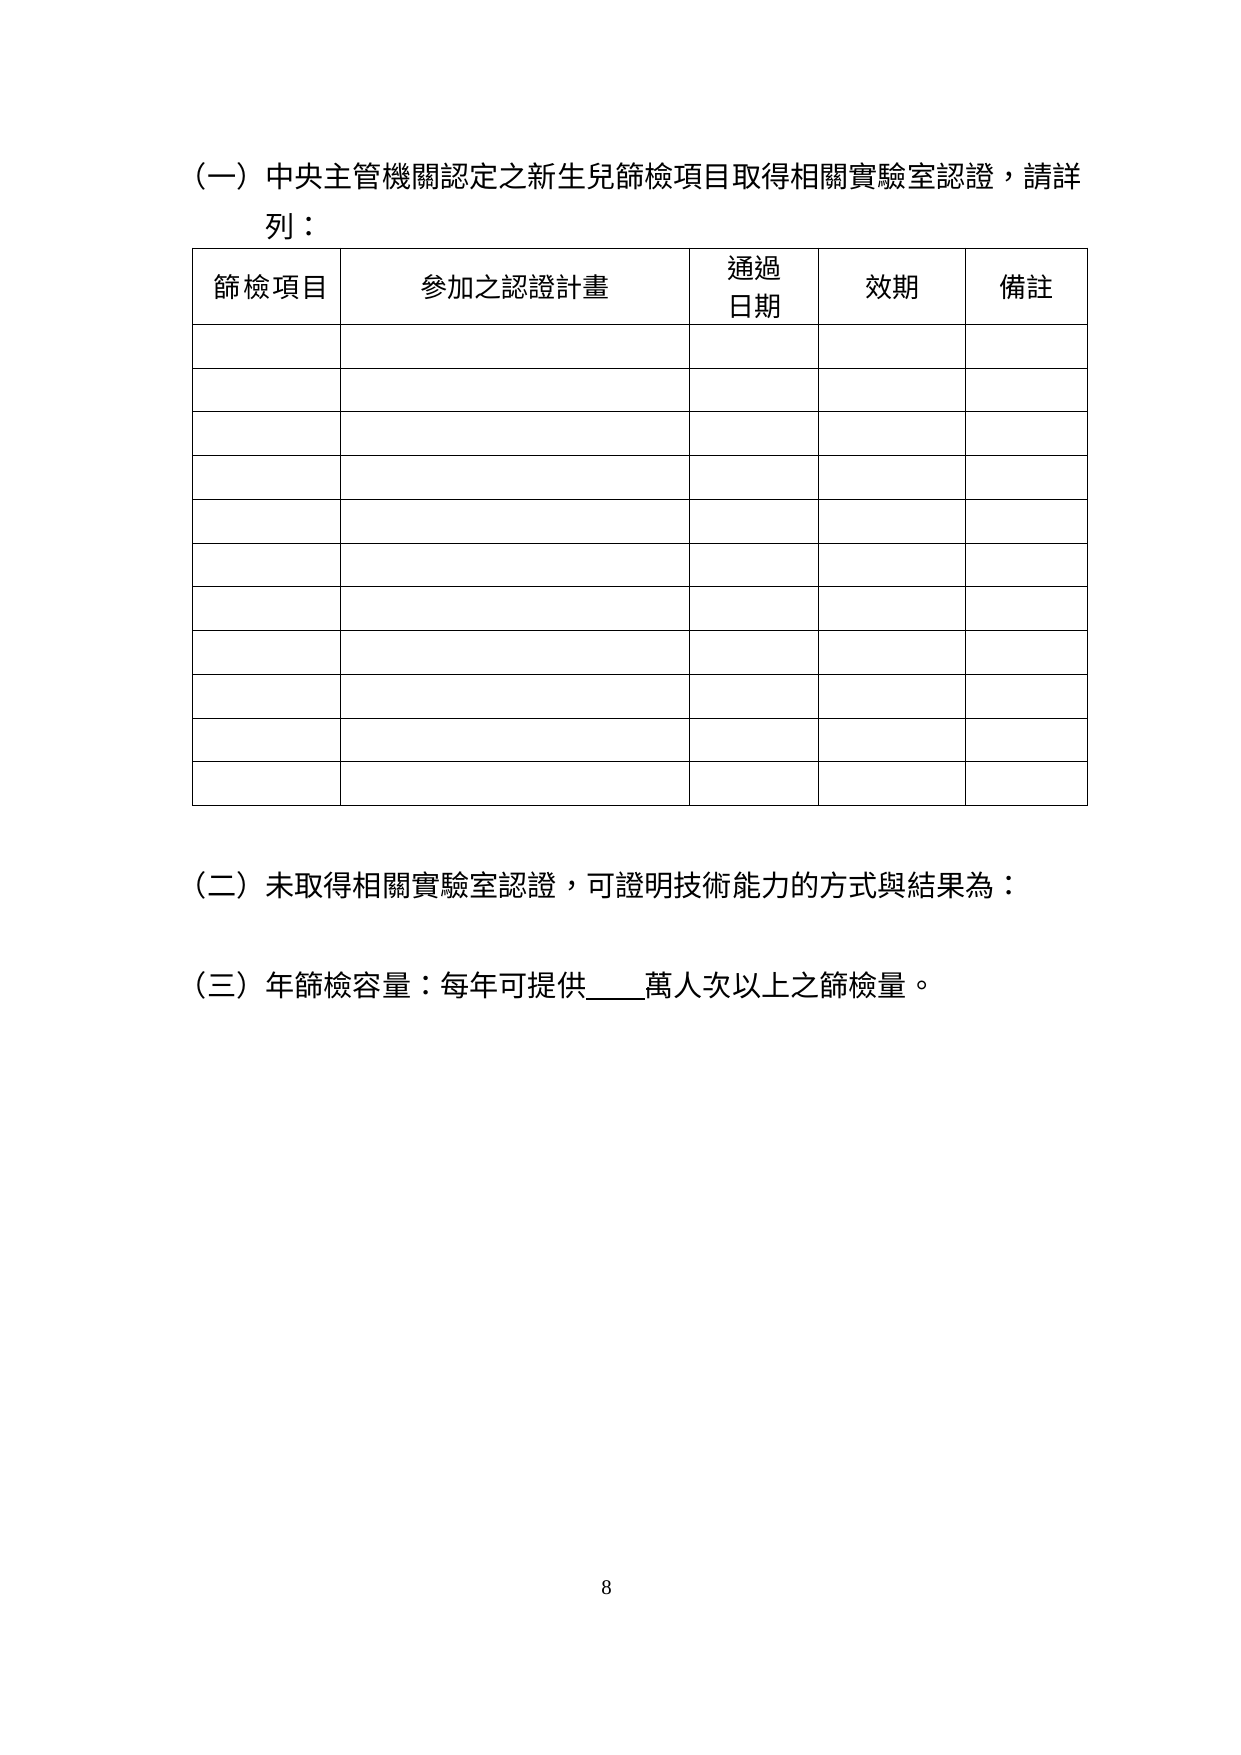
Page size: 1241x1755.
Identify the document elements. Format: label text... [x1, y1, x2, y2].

table_cell [690, 544, 818, 586]
table_cell [193, 500, 340, 542]
table_header 效期 [819, 249, 965, 324]
table_cell [341, 719, 689, 761]
table_cell [966, 675, 1087, 717]
table_cell [819, 631, 965, 674]
table_cell [819, 762, 965, 805]
table_cell [819, 369, 965, 411]
table_header 參加之認證計畫 [341, 249, 689, 324]
table_cell [966, 719, 1087, 761]
table_cell [193, 369, 340, 411]
table_header 備註 [966, 249, 1087, 324]
table_cell [193, 762, 340, 805]
table_cell [819, 587, 965, 630]
table_cell [690, 369, 818, 411]
table_cell [690, 325, 818, 367]
table_cell [193, 587, 340, 630]
text （一）中央主管機關認定之新生兒篩檢項目取得相關實驗室認證，請詳列： [178, 148, 1087, 248]
table_cell [966, 369, 1087, 411]
table_cell [341, 762, 689, 805]
table_cell [966, 325, 1087, 367]
table_cell [341, 325, 689, 367]
table_cell [341, 412, 689, 455]
table_cell [690, 412, 818, 455]
table_cell [341, 631, 689, 674]
table_cell [193, 544, 340, 586]
table_cell [819, 456, 965, 499]
table_cell [341, 369, 689, 411]
table_cell [341, 500, 689, 542]
table_cell [193, 456, 340, 499]
table_cell [819, 500, 965, 542]
table_cell [341, 675, 689, 717]
table_header 通過 日期 [690, 249, 818, 324]
table_cell [690, 587, 818, 630]
table_cell [966, 631, 1087, 674]
table_cell [193, 719, 340, 761]
table_cell [819, 544, 965, 586]
table_cell [690, 719, 818, 761]
table_cell [819, 719, 965, 761]
table_cell [690, 456, 818, 499]
table_cell [819, 412, 965, 455]
table_cell [193, 675, 340, 717]
table_cell [690, 762, 818, 805]
table_cell [193, 631, 340, 674]
table_cell [341, 456, 689, 499]
table_cell [966, 762, 1087, 805]
text （二）未取得相關實驗室認證，可證明技術能力的方式與結果為： [178, 856, 1087, 906]
table_cell [966, 412, 1087, 455]
text （三）年篩檢容量：每年可提供 萬人次以上之篩檢量。 [178, 956, 1087, 1006]
table_cell [966, 587, 1087, 630]
table_cell [690, 675, 818, 717]
table_cell [690, 500, 818, 542]
table_cell [193, 325, 340, 367]
table_cell [966, 456, 1087, 499]
table_cell [966, 500, 1087, 542]
table_header 篩檢項目 [193, 249, 340, 324]
table_cell [341, 544, 689, 586]
table_cell [193, 412, 340, 455]
table_cell [966, 544, 1087, 586]
table_cell [690, 631, 818, 674]
table_cell [341, 587, 689, 630]
table_cell [819, 325, 965, 367]
table_cell [819, 675, 965, 717]
